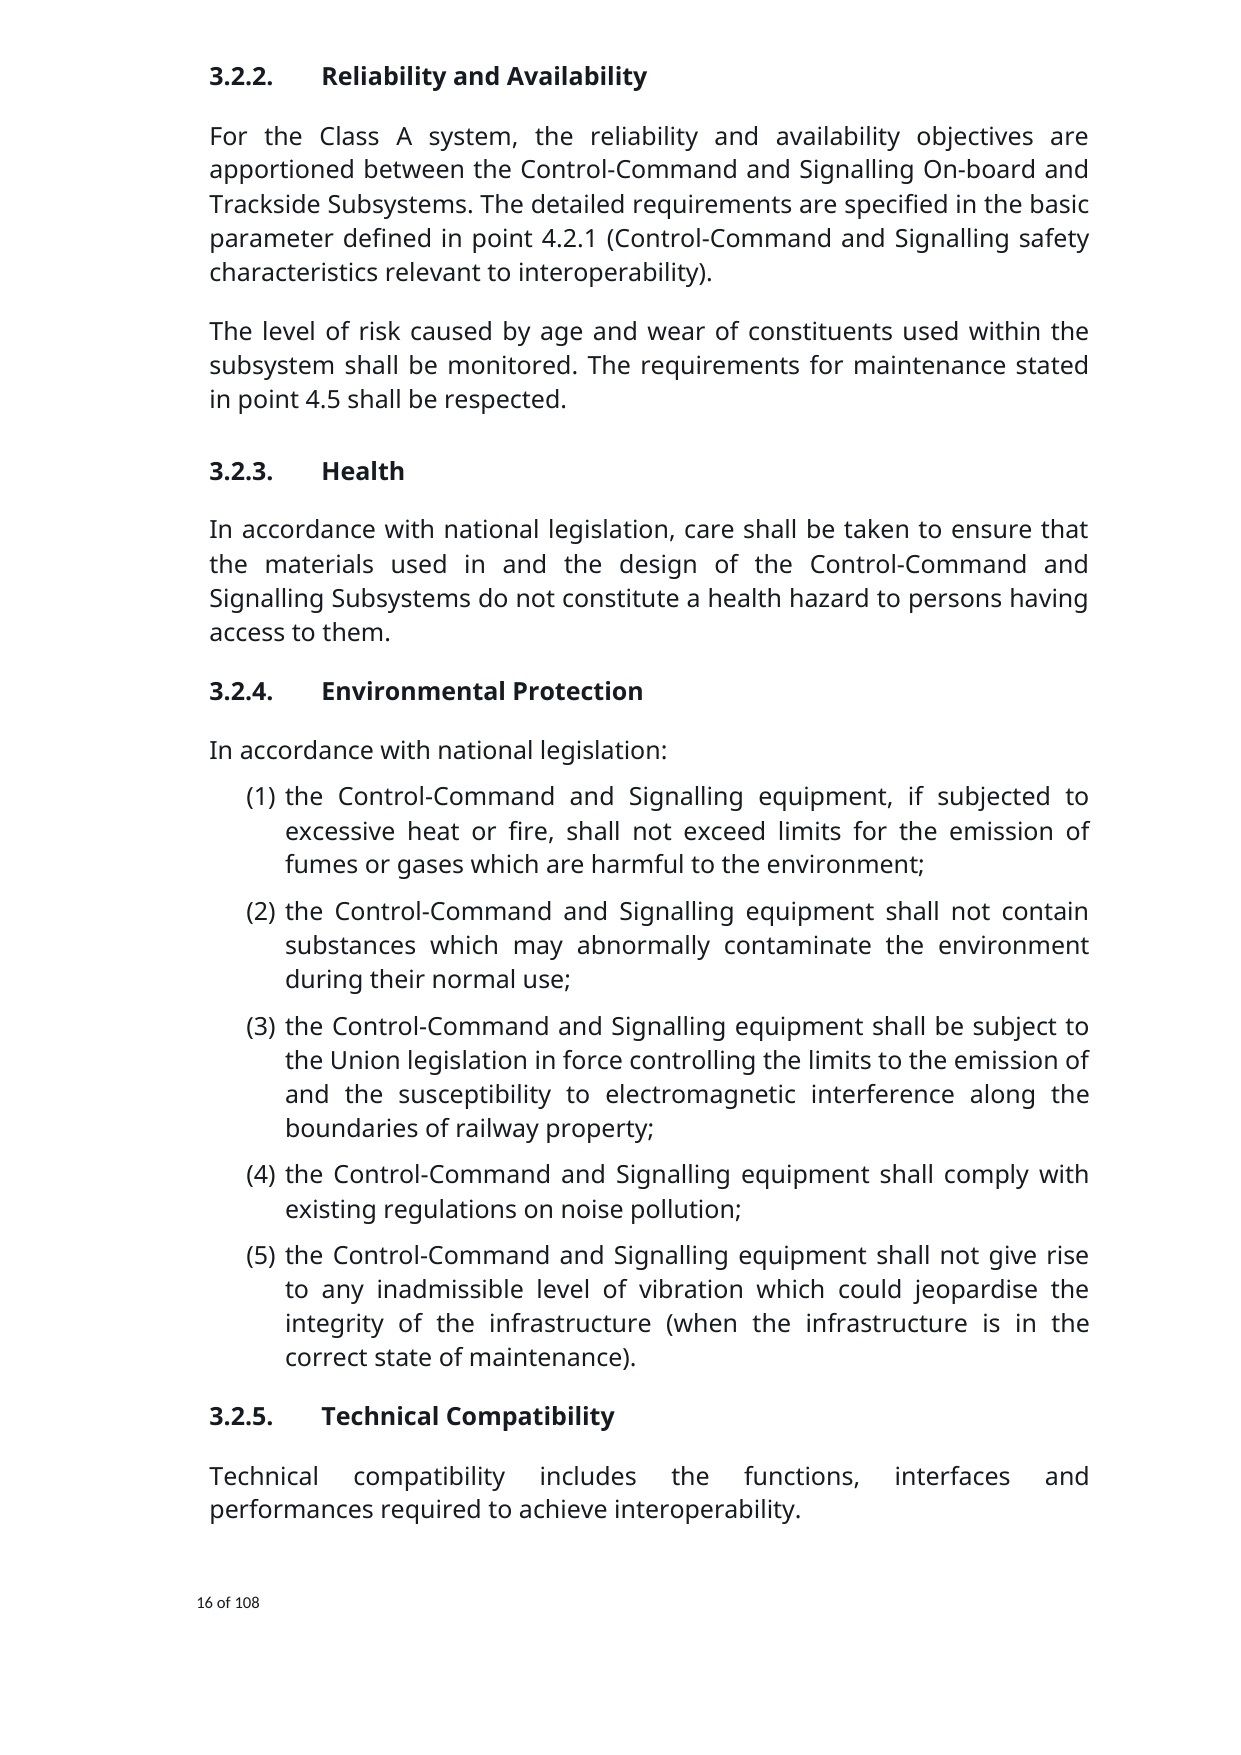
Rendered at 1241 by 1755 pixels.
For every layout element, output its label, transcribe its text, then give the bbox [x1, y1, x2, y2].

list the Control-Command and Signalling equipment shall comply with existing regulations on noise pollution; [246, 1157, 1090, 1225]
text For the Class A system, the reliability and availability objectives are apportioned between the Control-Command and Signalling On-board and Trackside Subsystems. The detailed requirements are specified in the basic parameter defined in point 4.2.1 (Control-Command and Signalling safety characteristics relevant to interoperability). [209, 118, 1090, 288]
list the Control-Command and Signalling equipment shall not give rise to any inadmissible level of vibration which could jeopardise the integrity of the infrastructure (when the infrastructure is in the correct state of maintenance). [246, 1238, 1090, 1374]
text In accordance with national legislation, care shall be taken to ensure that the materials used in and the design of the Control-Command and Signalling Subsystems do not constitute a health hazard to persons having access to them. [209, 512, 1090, 648]
list the Control-Command and Signalling equipment shall not contain substances which may abnormally contaminate the environment during their normal use; [246, 894, 1090, 996]
subtitle Health [209, 453, 1090, 487]
subtitle Reliability and Availability [209, 59, 1090, 93]
list the Control-Command and Signalling equipment shall be subject to the Union legislation in force controlling the limits to the emission of and the susceptibility to electromagnetic interference along the boundaries of railway property; [246, 1008, 1090, 1145]
list the Control-Command and Signalling equipment, if subjected to excessive heat or fire, shall not exceed limits for the emission of fumes or gases which are harmful to the environment; [246, 779, 1090, 881]
subtitle Environmental Protection [209, 673, 1090, 707]
text In accordance with national legislation: [209, 732, 1090, 767]
text Technical compatibility includes the functions, interfaces and performances required to achieve interoperability. [209, 1458, 1090, 1526]
text The level of risk caused by age and wear of constituents used within the subsystem shall be monitored. The requirements for maintenance stated in point 4.5 shall be respected. [209, 313, 1090, 416]
subtitle Technical Compatibility [209, 1399, 1090, 1433]
